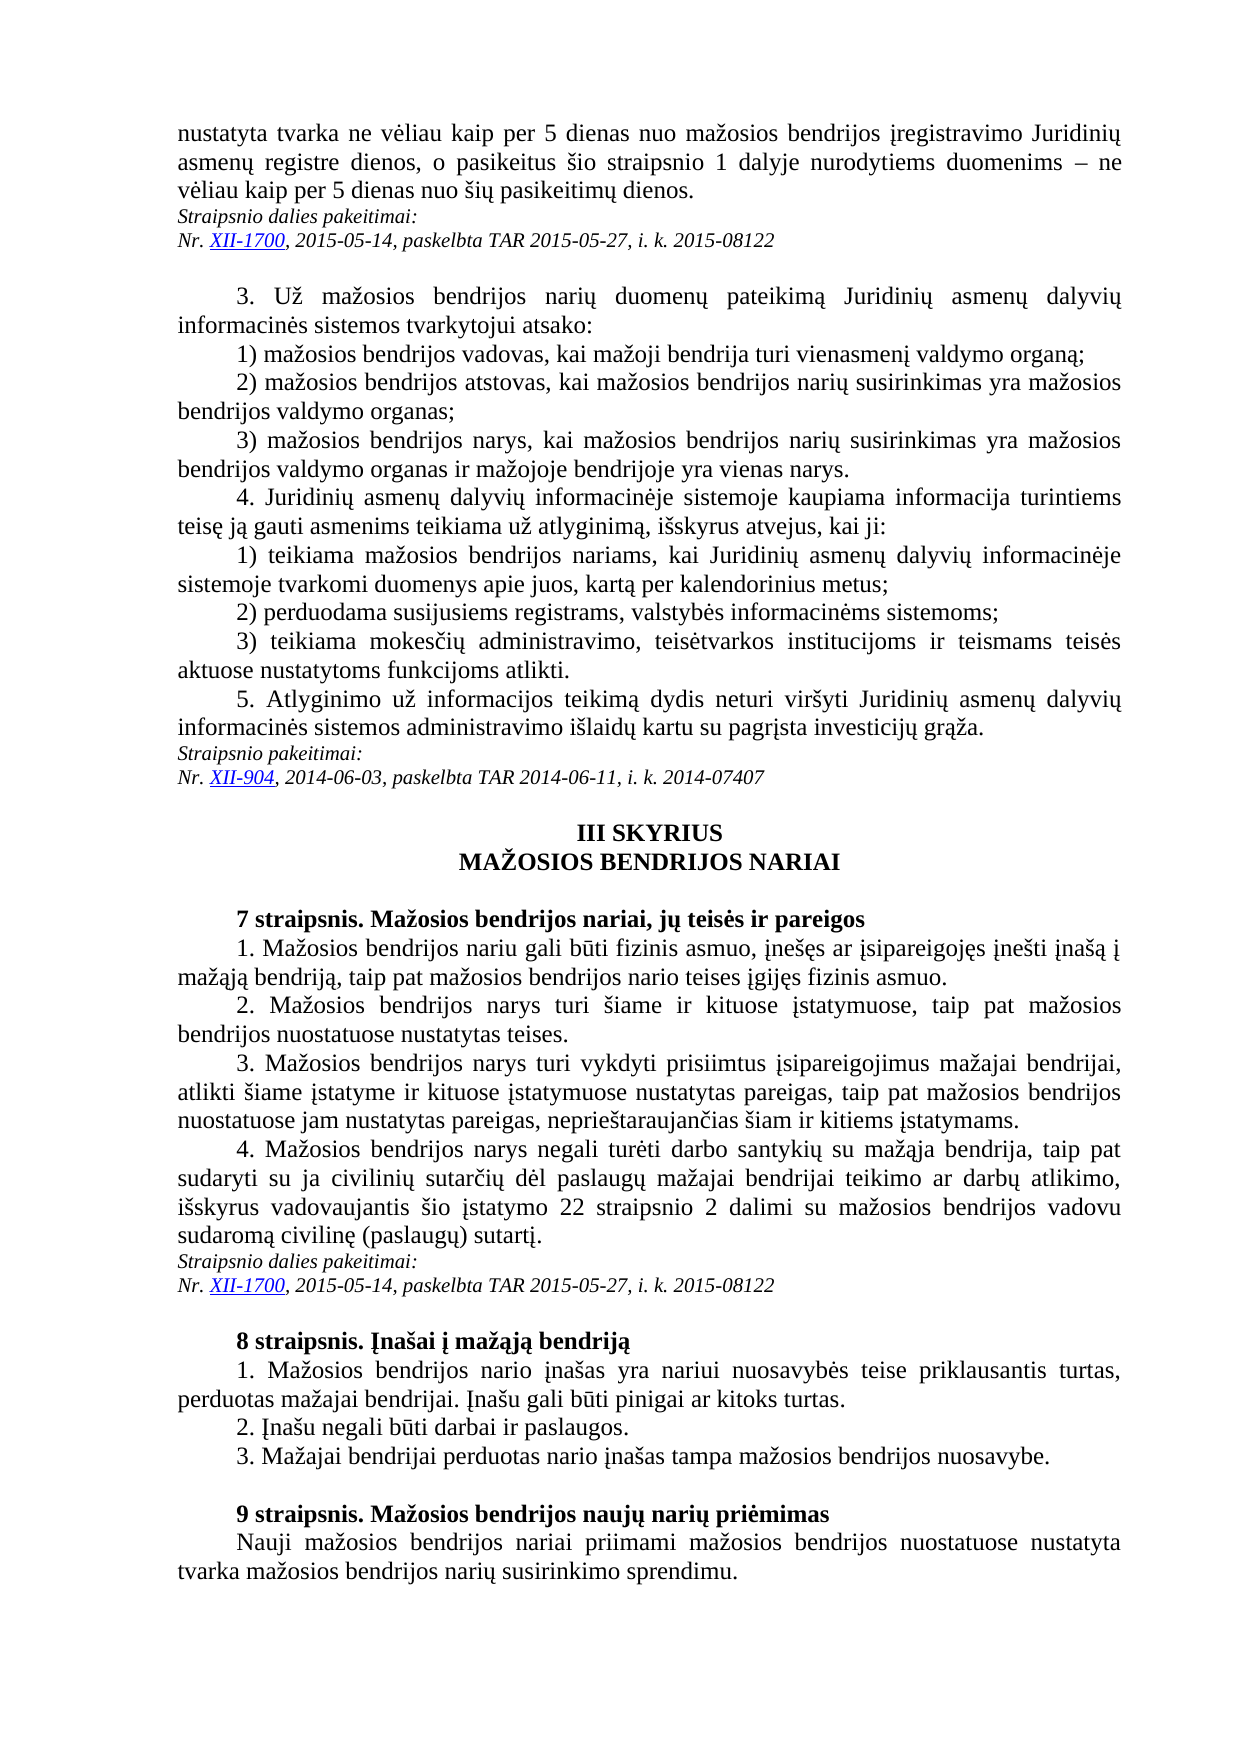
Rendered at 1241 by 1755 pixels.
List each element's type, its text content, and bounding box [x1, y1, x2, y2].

text 8 straipsnis. Įnašai į mažąją bendriją [177, 1326, 1122, 1355]
text 3. Mažosios bendrijos narys turi vykdyti prisiimtus įsipareigojimus mažajai bendrijai, atlikti šiame įstatyme ir kituose įstatymuose nustatytas pareigas, taip pat mažosios bendrijos nuostatuose jam nustatytas pareigas, neprieštaraujančias šiam ir kitiems įstatymams. [177, 1048, 1122, 1134]
text Nr. XII-1700, 2015-05-14, paskelbta TAR 2015-05-27, i. k. 2015-08122 [177, 228, 1122, 252]
text 2) perduodama susijusiems registrams, valstybės informacinėms sistemoms; [177, 597, 1122, 626]
text 1. Mažosios bendrijos nario įnašas yra nariui nuosavybės teise priklausantis turtas, perduotas mažajai bendrijai. Įnašu gali būti pinigai ar kitoks turtas. [177, 1355, 1122, 1412]
text 2. Įnašu negali būti darbai ir paslaugos. [177, 1412, 1122, 1441]
text 2) mažosios bendrijos atstovas, kai mažosios bendrijos narių susirinkimas yra mažosios bendrijos valdymo organas; [177, 367, 1122, 425]
text 9 straipsnis. Mažosios bendrijos naujų narių priėmimas [177, 1499, 1122, 1527]
text 3. Mažajai bendrijai perduotas nario įnašas tampa mažosios bendrijos nuosavybe. [177, 1441, 1122, 1470]
text 4. Mažosios bendrijos narys negali turėti darbo santykių su mažąja bendrija, taip pat sudaryti su ja civilinių sutarčių dėl paslaugų mažajai bendrijai teikimo ar darbų atlikimo, išskyrus vadovaujantis šio įstatymo 22 straipsnio 2 dalimi su mažosios bendrijos vadovu sudaromą civilinę (paslaugų) sutartį. [177, 1134, 1122, 1249]
text MAŽOSIOS BENDRIJOS NARIAI [177, 847, 1122, 876]
text 1. Mažosios bendrijos nariu gali būti fizinis asmuo, įnešęs ar įsipareigojęs įnešti įnašą į mažąją bendriją, taip pat mažosios bendrijos nario teises įgijęs fizinis asmuo. [177, 933, 1122, 991]
text 1) teikiama mažosios bendrijos nariams, kai Juridinių asmenų dalyvių informacinėje sistemoje tvarkomi duomenys apie juos, kartą per kalendorinius metus; [177, 540, 1122, 597]
text 5. Atlyginimo už informacijos teikimą dydis neturi viršyti Juridinių asmenų dalyvių informacinės sistemos administravimo išlaidų kartu su pagrįsta investicijų grąža. [177, 684, 1122, 741]
text 3) mažosios bendrijos narys, kai mažosios bendrijos narių susirinkimas yra mažosios bendrijos valdymo organas ir mažojoje bendrijoje yra vienas narys. [177, 425, 1122, 482]
text Nr. XII-904, 2014-06-03, paskelbta TAR 2014-06-11, i. k. 2014-07407 [177, 765, 1122, 789]
text 1) mažosios bendrijos vadovas, kai mažoji bendrija turi vienasmenį valdymo organą; [177, 339, 1122, 367]
text III SKYRIUS [177, 818, 1122, 847]
text 4. Juridinių asmenų dalyvių informacinėje sistemoje kaupiama informacija turintiems teisę ją gauti asmenims teikiama už atlyginimą, išskyrus atvejus, kai ji: [177, 482, 1122, 540]
text nustatyta tvarka ne vėliau kaip per 5 dienas nuo mažosios bendrijos įregistravimo Juridinių asmenų registre dienos, o pasikeitus šio straipsnio 1 dalyje nurodytiems duomenims – ne vėliau kaip per 5 dienas nuo šių pasikeitimų dienos. [177, 118, 1122, 204]
text Straipsnio dalies pakeitimai: [177, 1249, 1122, 1273]
text 3) teikiama mokesčių administravimo, teisėtvarkos institucijoms ir teismams teisės aktuose nustatytoms funkcijoms atlikti. [177, 626, 1122, 684]
text 2. Mažosios bendrijos narys turi šiame ir kituose įstatymuose, taip pat mažosios bendrijos nuostatuose nustatytas teises. [177, 991, 1122, 1048]
text Straipsnio dalies pakeitimai: [177, 204, 1122, 228]
text Nr. XII-1700, 2015-05-14, paskelbta TAR 2015-05-27, i. k. 2015-08122 [177, 1273, 1122, 1297]
text Nauji mažosios bendrijos nariai priimami mažosios bendrijos nuostatuose nustatyta tvarka mažosios bendrijos narių susirinkimo sprendimu. [177, 1527, 1122, 1585]
text 3. Už mažosios bendrijos narių duomenų pateikimą Juridinių asmenų dalyvių informacinės sistemos tvarkytojui atsako: [177, 281, 1122, 339]
text Straipsnio pakeitimai: [177, 741, 1122, 765]
text 7 straipsnis. Mažosios bendrijos nariai, jų teisės ir pareigos [177, 904, 1122, 933]
